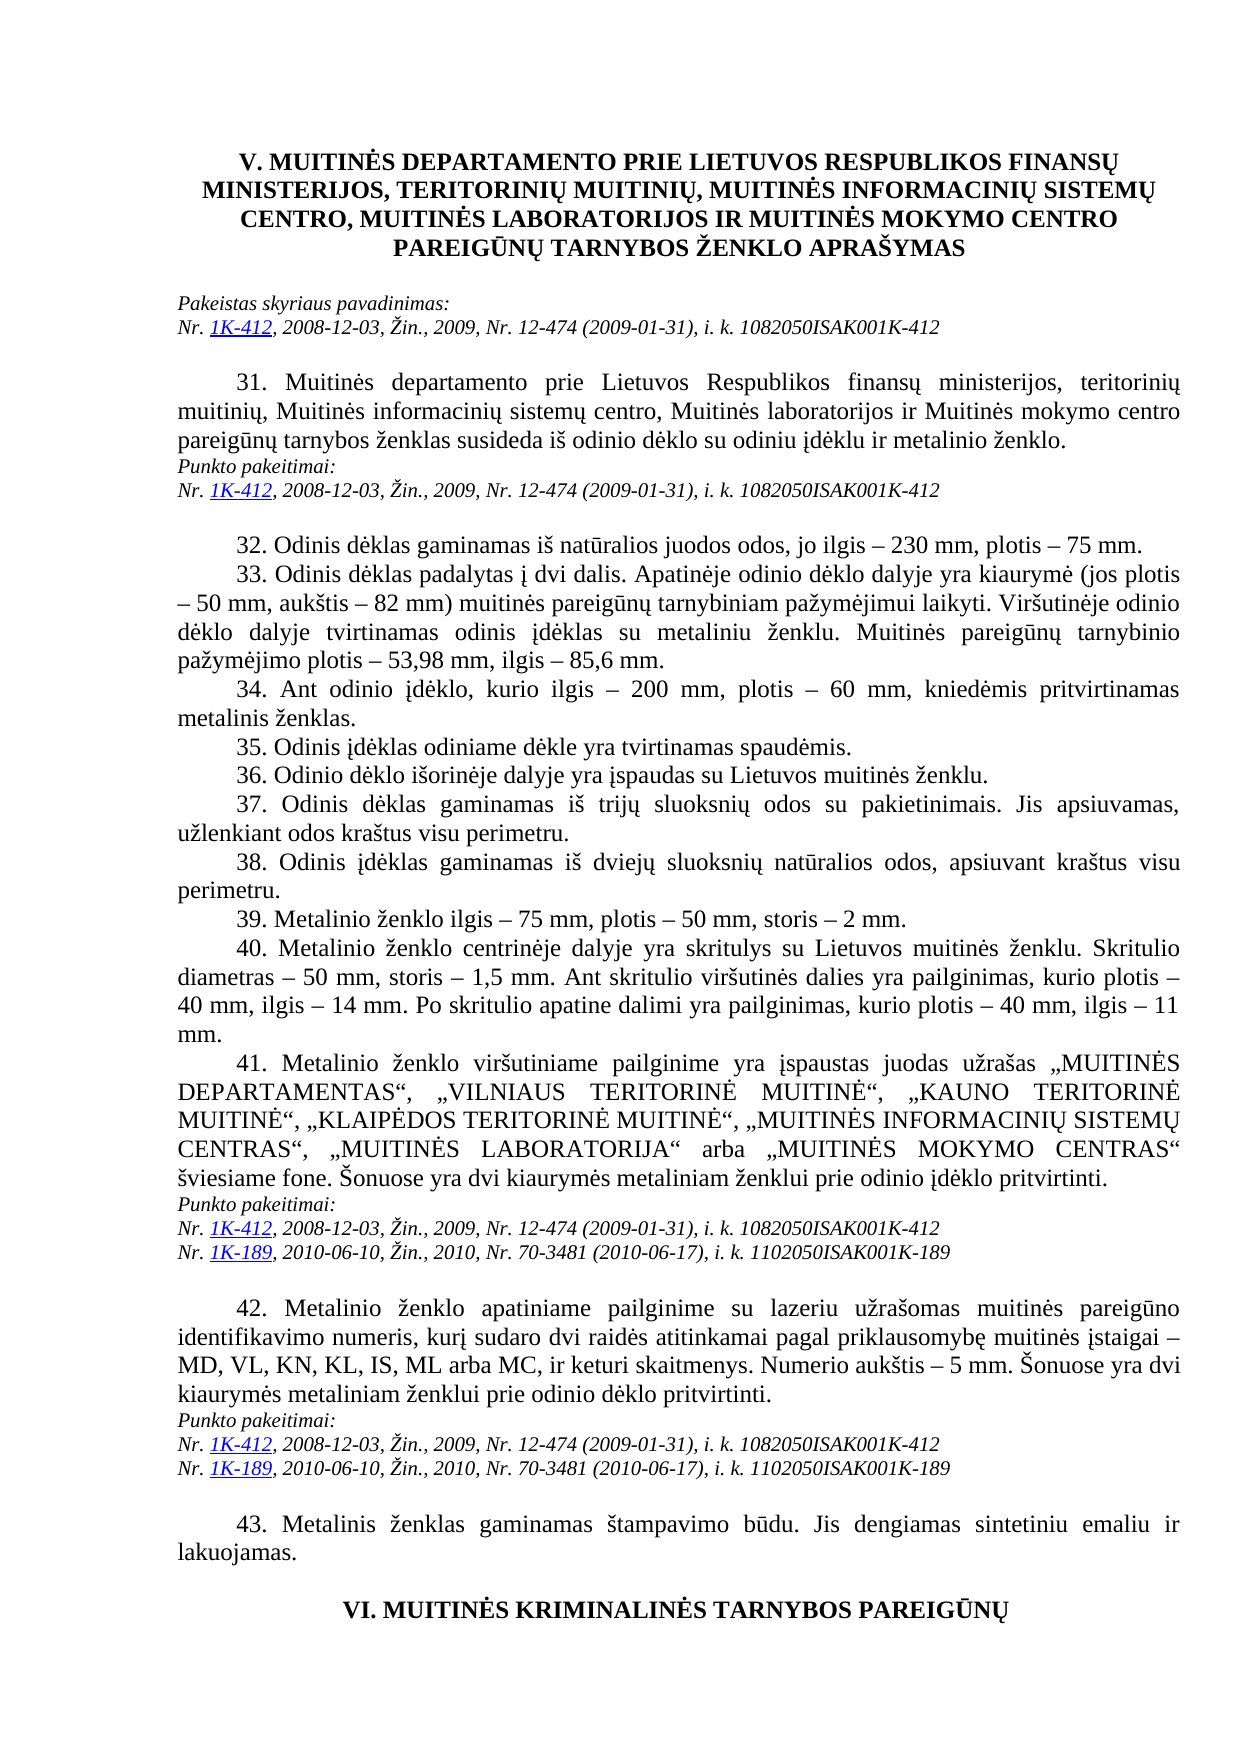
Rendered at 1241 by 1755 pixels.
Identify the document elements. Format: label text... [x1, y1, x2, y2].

text Nr. 1K-412, 2008-12-03, Žin., 2009, Nr. 12-474 (2009-01-31), i. k. 1082050ISAK001K-412 [177, 315, 1181, 339]
text Punkto pakeitimai: [177, 1408, 1181, 1432]
text Nr. 1K-412, 2008-12-03, Žin., 2009, Nr. 12-474 (2009-01-31), i. k. 1082050ISAK001K-412 [177, 1216, 1181, 1240]
text 37. Odinis dėklas gaminamas iš trijų sluoksnių odos su pakietinimais. Jis apsiuvamas, užlenkiant odos kraštus visu perimetru. [177, 789, 1181, 847]
text 41. Metalinio ženklo viršutiniame pailginime yra įspaustas juodas užrašas „MUITINĖS DEPARTAMENTAS“, „VILNIAUS TERITORINĖ MUITINĖ“, „KAUNO TERITORINĖ MUITINĖ“, „KLAIPĖDOS TERITORINĖ MUITINĖ“, „MUITINĖS INFORMACINIŲ SISTEMŲ CENTRAS“, „MUITINĖS LABORATORIJA“ arba „MUITINĖS MOKYMO CENTRAS“ šviesiame fone. Šonuose yra dvi kiaurymės metaliniam ženklui prie odinio įdėklo pritvirtinti. [177, 1048, 1181, 1192]
text Nr. 1K-412, 2008-12-03, Žin., 2009, Nr. 12-474 (2009-01-31), i. k. 1082050ISAK001K-412 [177, 478, 1181, 502]
text Punkto pakeitimai: [177, 1192, 1181, 1216]
text VI. MUITINĖS KRIMINALINĖS TARNYBOS PAREIGŪNŲ [177, 1595, 1181, 1624]
text Nr. 1K-189, 2010-06-10, Žin., 2010, Nr. 70-3481 (2010-06-17), i. k. 1102050ISAK001K-189 [177, 1240, 1181, 1264]
text 32. Odinis dėklas gaminamas iš natūralios juodos odos, jo ilgis – 230 mm, plotis – 75 mm. [177, 531, 1181, 559]
text 43. Metalinis ženklas gaminamas štampavimo būdu. Jis dengiamas sintetiniu emaliu ir lakuojamas. [177, 1509, 1181, 1566]
text Nr. 1K-189, 2010-06-10, Žin., 2010, Nr. 70-3481 (2010-06-17), i. k. 1102050ISAK001K-189 [177, 1456, 1181, 1480]
text 39. Metalinio ženklo ilgis – 75 mm, plotis – 50 mm, storis – 2 mm. [177, 904, 1181, 933]
text 35. Odinis įdėklas odiniame dėkle yra tvirtinamas spaudėmis. [177, 732, 1181, 761]
text 42. Metalinio ženklo apatiniame pailginime su lazeriu užrašomas muitinės pareigūno identifikavimo numeris, kurį sudaro dvi raidės atitinkamai pagal priklausomybę muitinės įstaigai – MD, VL, KN, KL, IS, ML arba MC, ir keturi skaitmenys. Numerio aukštis – 5 mm. Šonuose yra dvi kiaurymės metaliniam ženklui prie odinio dėklo pritvirtinti. [177, 1293, 1181, 1408]
text Punkto pakeitimai: [177, 454, 1181, 478]
text 31. Muitinės departamento prie Lietuvos Respublikos finansų ministerijos, teritorinių muitinių, Muitinės informacinių sistemų centro, Muitinės laboratorijos ir Muitinės mokymo centro pareigūnų tarnybos ženklas susideda iš odinio dėklo su odiniu įdėklu ir metalinio ženklo. [177, 367, 1181, 454]
text 34. Ant odinio įdėklo, kurio ilgis – 200 mm, plotis – 60 mm, kniedėmis pritvirtinamas metalinis ženklas. [177, 674, 1181, 732]
text 38. Odinis įdėklas gaminamas iš dviejų sluoksnių natūralios odos, apsiuvant kraštus visu perimetru. [177, 847, 1181, 904]
text Nr. 1K-412, 2008-12-03, Žin., 2009, Nr. 12-474 (2009-01-31), i. k. 1082050ISAK001K-412 [177, 1432, 1181, 1456]
text 33. Odinis dėklas padalytas į dvi dalis. Apatinėje odinio dėklo dalyje yra kiaurymė (jos plotis – 50 mm, aukštis – 82 mm) muitinės pareigūnų tarnybiniam pažymėjimui laikyti. Viršutinėje odinio dėklo dalyje tvirtinamas odinis įdėklas su metaliniu ženklu. Muitinės pareigūnų tarnybinio pažymėjimo plotis – 53,98 mm, ilgis – 85,6 mm. [177, 559, 1181, 674]
text Pakeistas skyriaus pavadinimas: [177, 291, 1181, 315]
text V. MUITINĖS DEPARTAMENTO PRIE LIETUVOS RESPUBLIKOS FINANSŲ MINISTERIJOS, TERITORINIŲ MUITINIŲ, MUITINĖS INFORMACINIŲ SISTEMŲ CENTRO, MUITINĖS LABORATORIJOS IR MUITINĖS MOKYMO CENTRO PAREIGŪNŲ TARNYBOS ŽENKLO APRAŠYMAS [177, 147, 1181, 262]
text 40. Metalinio ženklo centrinėje dalyje yra skritulys su Lietuvos muitinės ženklu. Skritulio diametras – 50 mm, storis – 1,5 mm. Ant skritulio viršutinės dalies yra pailginimas, kurio plotis – 40 mm, ilgis – 14 mm. Po skritulio apatine dalimi yra pailginimas, kurio plotis – 40 mm, ilgis – 11 mm. [177, 933, 1181, 1048]
text 36. Odinio dėklo išorinėje dalyje yra įspaudas su Lietuvos muitinės ženklu. [177, 761, 1181, 789]
